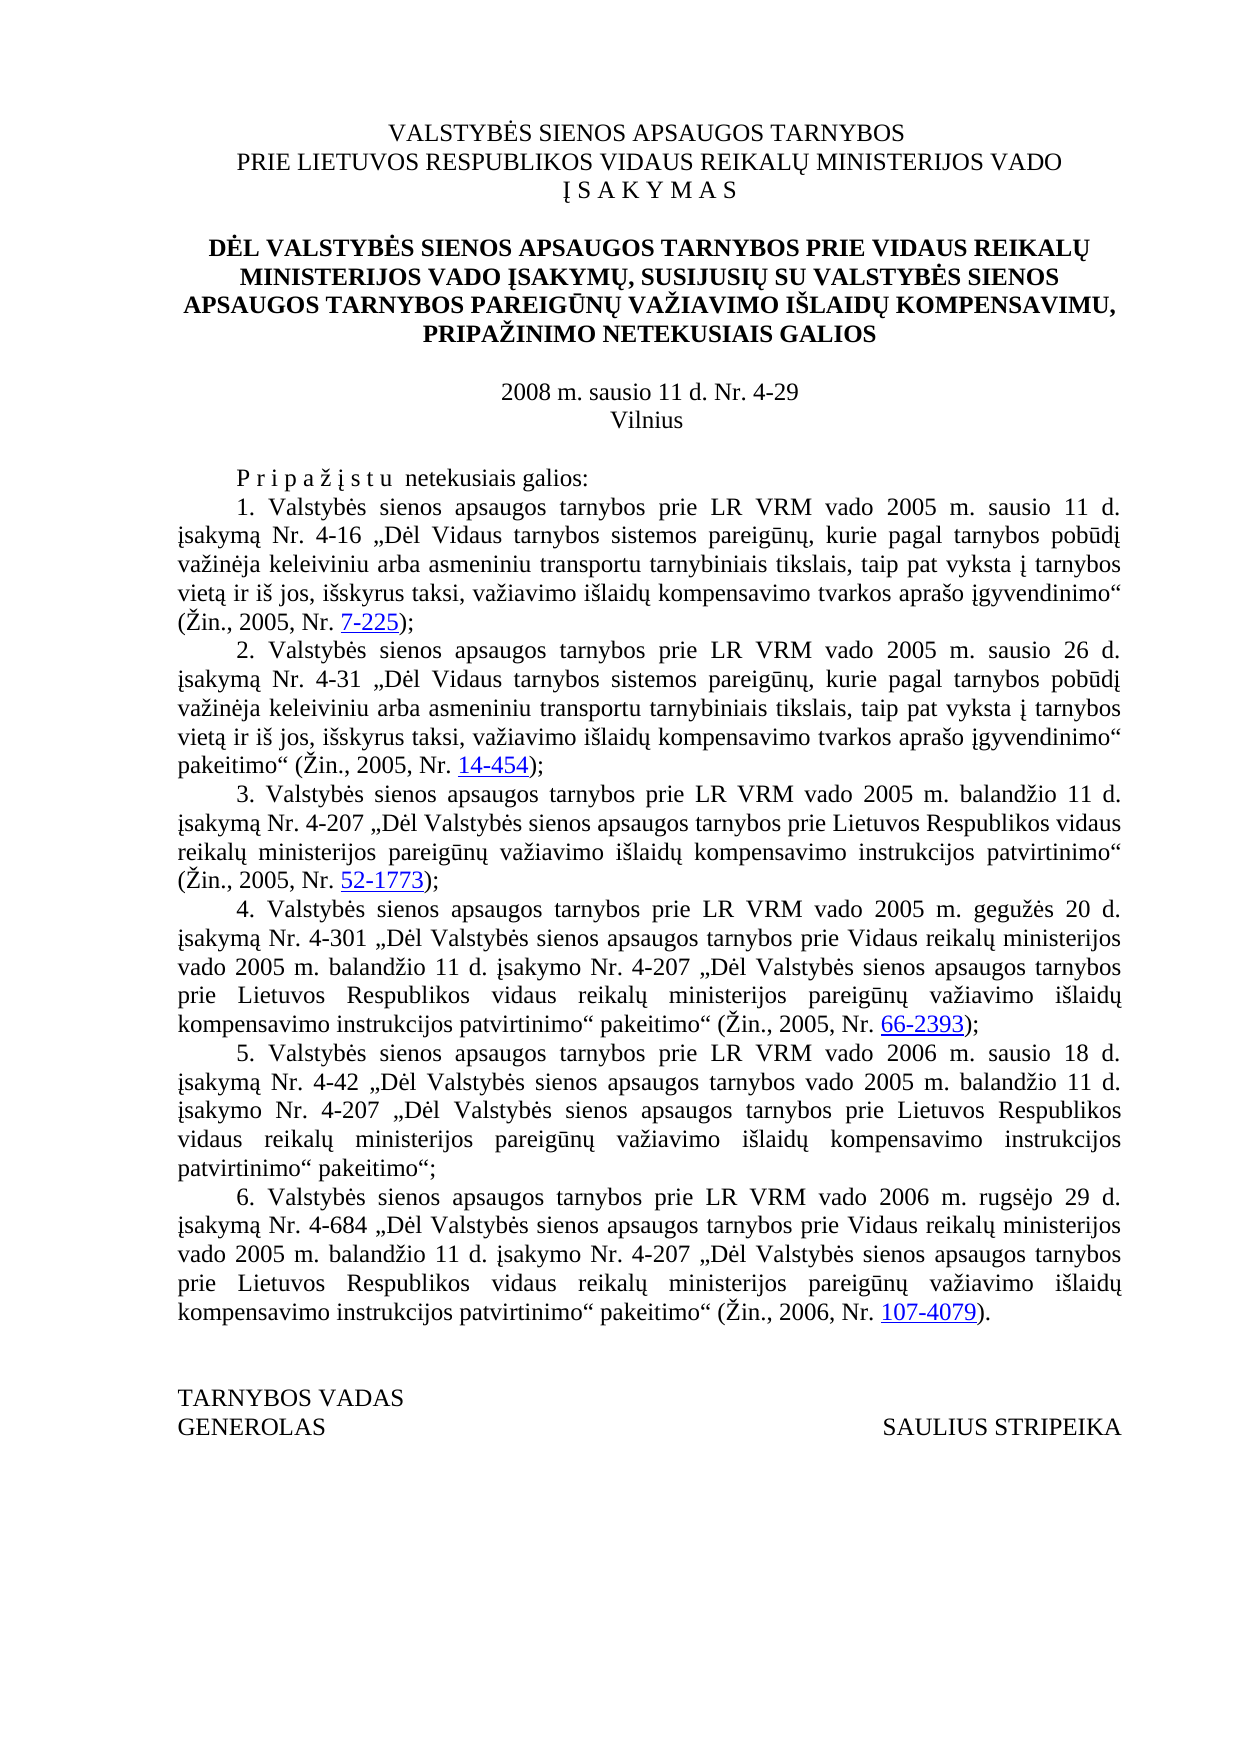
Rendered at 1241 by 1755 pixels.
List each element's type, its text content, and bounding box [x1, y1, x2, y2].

text GENEROLAS SAULIUS STRIPEIKA [177, 1412, 1122, 1441]
text 4. Valstybės sienos apsaugos tarnybos prie LR VRM vado 2005 m. gegužės 20 d. įsakymą Nr. 4-301 „Dėl Valstybės sienos apsaugos tarnybos prie Vidaus reikalų ministerijos vado 2005 m. balandžio 11 d. įsakymo Nr. 4-207 „Dėl Valstybės sienos apsaugos tarnybos prie Lietuvos Respublikos vidaus reikalų ministerijos pareigūnų važiavimo išlaidų kompensavimo instrukcijos patvirtinimo“ pakeitimo“ (Žin., 2005, Nr. 66-2393); [177, 894, 1122, 1038]
text 1. Valstybės sienos apsaugos tarnybos prie LR VRM vado 2005 m. sausio 11 d. įsakymą Nr. 4-16 „Dėl Vidaus tarnybos sistemos pareigūnų, kurie pagal tarnybos pobūdį važinėja keleiviniu arba asmeniniu transportu tarnybiniais tikslais, taip pat vyksta į tarnybos vietą ir iš jos, išskyrus taksi, važiavimo išlaidų kompensavimo tvarkos aprašo įgyvendinimo“ (Žin., 2005, Nr. 7-225); [177, 492, 1122, 636]
text TARNYBOS VADAS [177, 1383, 1122, 1412]
text VALSTYBĖS SIENOS APSAUGOS TARNYBOS PRIE LIETUVOS RESPUBLIKOS VIDAUS REIKALŲ MINISTERIJOS VADO [177, 118, 1122, 176]
text 2008 m. sausio 11 d. Nr. 4-29 [177, 377, 1122, 406]
text Vilnius [177, 406, 1122, 434]
text 2. Valstybės sienos apsaugos tarnybos prie LR VRM vado 2005 m. sausio 26 d. įsakymą Nr. 4-31 „Dėl Vidaus tarnybos sistemos pareigūnų, kurie pagal tarnybos pobūdį važinėja keleiviniu arba asmeniniu transportu tarnybiniais tikslais, taip pat vyksta į tarnybos vietą ir iš jos, išskyrus taksi, važiavimo išlaidų kompensavimo tvarkos aprašo įgyvendinimo“ pakeitimo“ (Žin., 2005, Nr. 14-454); [177, 636, 1122, 779]
text Pripažįstu netekusiais galios: [177, 463, 1122, 492]
text 3. Valstybės sienos apsaugos tarnybos prie LR VRM vado 2005 m. balandžio 11 d. įsakymą Nr. 4-207 „Dėl Valstybės sienos apsaugos tarnybos prie Lietuvos Respublikos vidaus reikalų ministerijos pareigūnų važiavimo išlaidų kompensavimo instrukcijos patvirtinimo“ (Žin., 2005, Nr. 52-1773); [177, 779, 1122, 894]
text 5. Valstybės sienos apsaugos tarnybos prie LR VRM vado 2006 m. sausio 18 d. įsakymą Nr. 4-42 „Dėl Valstybės sienos apsaugos tarnybos vado 2005 m. balandžio 11 d. įsakymo Nr. 4-207 „Dėl Valstybės sienos apsaugos tarnybos prie Lietuvos Respublikos vidaus reikalų ministerijos pareigūnų važiavimo išlaidų kompensavimo instrukcijos patvirtinimo“ pakeitimo“; [177, 1038, 1122, 1182]
text 6. Valstybės sienos apsaugos tarnybos prie LR VRM vado 2006 m. rugsėjo 29 d. įsakymą Nr. 4-684 „Dėl Valstybės sienos apsaugos tarnybos prie Vidaus reikalų ministerijos vado 2005 m. balandžio 11 d. įsakymo Nr. 4-207 „Dėl Valstybės sienos apsaugos tarnybos prie Lietuvos Respublikos vidaus reikalų ministerijos pareigūnų važiavimo išlaidų kompensavimo instrukcijos patvirtinimo“ pakeitimo“ (Žin., 2006, Nr. 107-4079). [177, 1182, 1122, 1326]
text DĖL VALSTYBĖS SIENOS APSAUGOS TARNYBOS PRIE VIDAUS REIKALŲ MINISTERIJOS VADO ĮSAKYMŲ, SUSIJUSIŲ SU VALSTYBĖS SIENOS APSAUGOS TARNYBOS PAREIGŪNŲ VAŽIAVIMO IŠLAIDŲ KOMPENSAVIMU, PRIPAŽINIMO NETEKUSIAIS GALIOS [177, 233, 1122, 348]
text ĮSAKYMAS [177, 176, 1122, 204]
